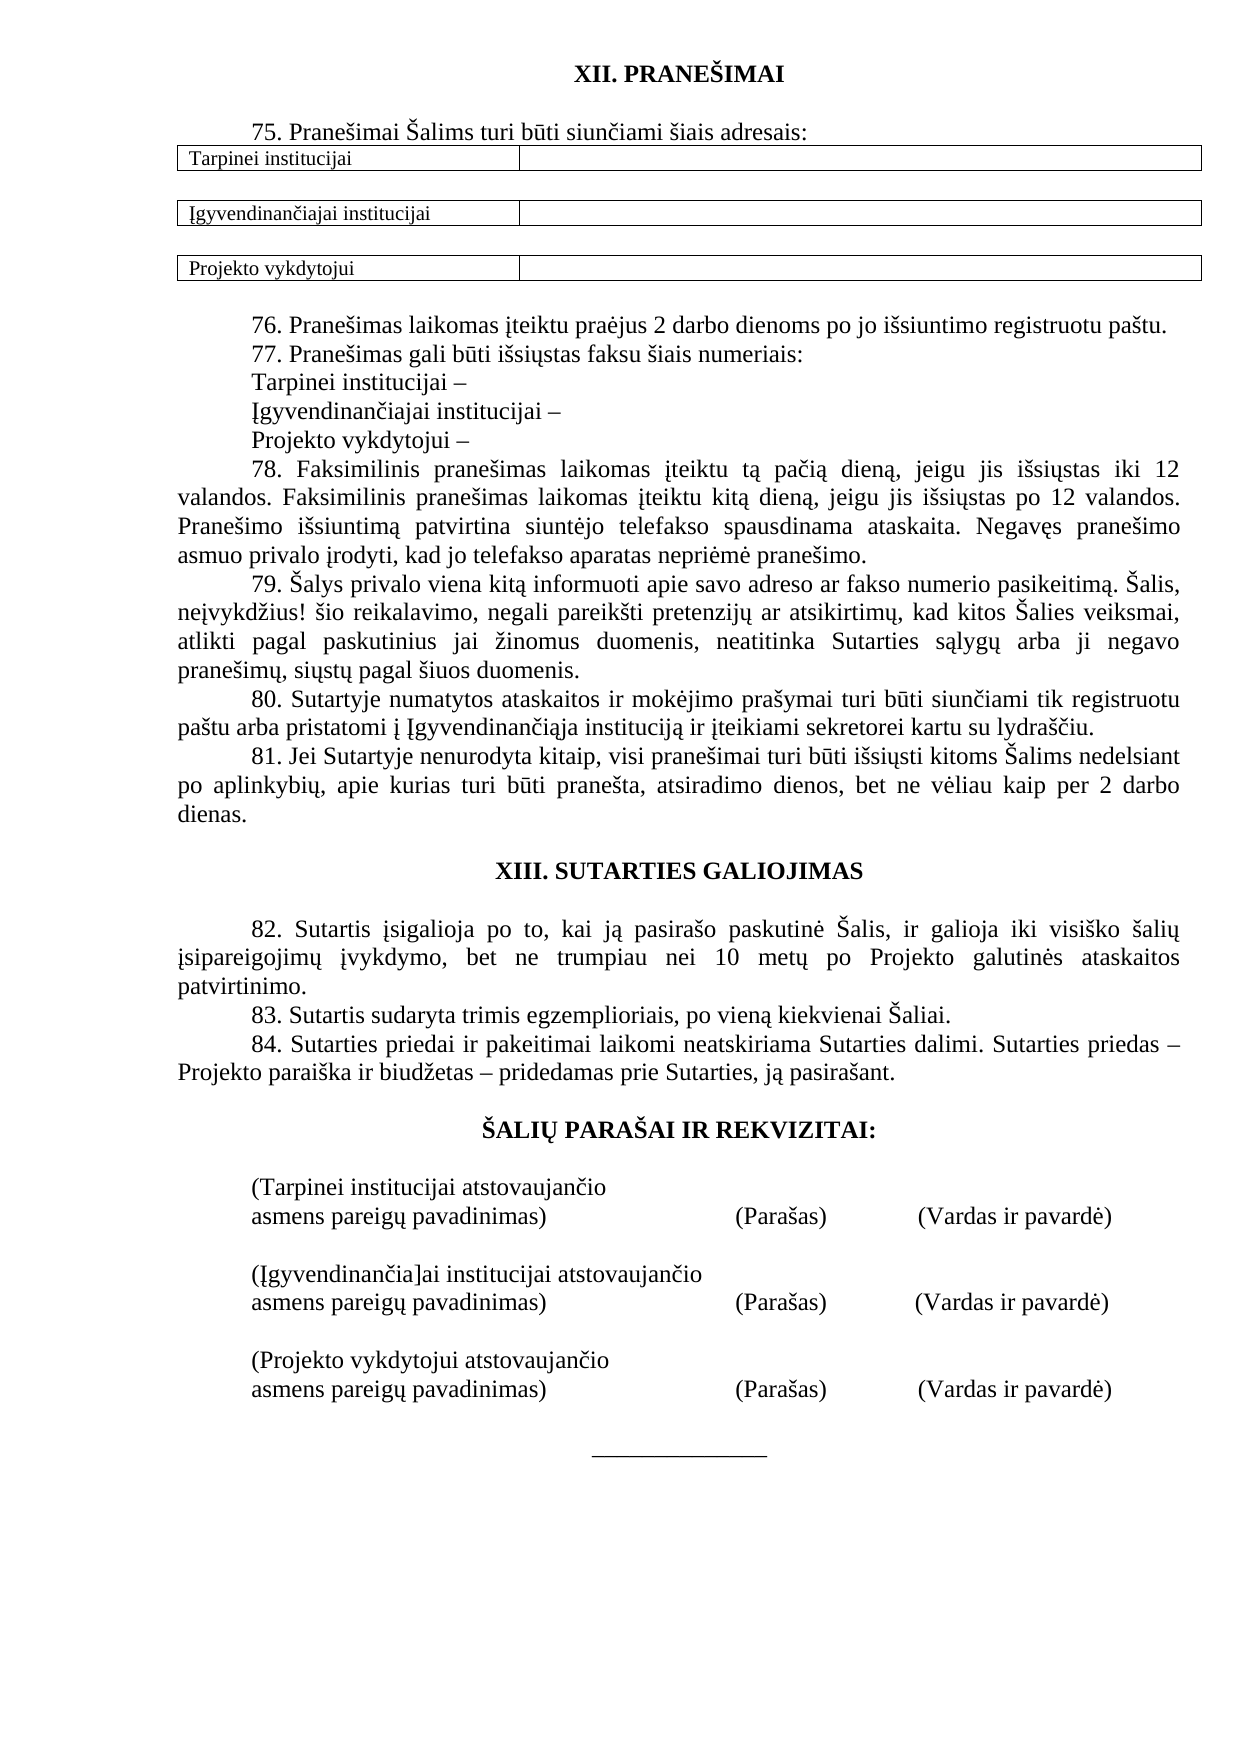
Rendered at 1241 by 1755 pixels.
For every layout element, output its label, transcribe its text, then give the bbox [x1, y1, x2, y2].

table_header [520, 146, 1201, 170]
text 82. Sutartis įsigalioja po to, kai ją pasirašo paskutinė Šalis, ir galioja iki visiško šalių įsipareigojimų įvykdymo, bet ne trumpiau nei 10 metų po Projekto galutinės ataskaitos patvirtinimo. [177, 914, 1181, 1000]
text 84. Sutarties priedai ir pakeitimai laikomi neatskiriama Sutarties dalimi. Sutarties priedas – Projekto paraiška ir biudžetas – pridedamas prie Sutarties, ją pasirašant. [177, 1029, 1181, 1086]
text 75. Pranešimai Šalims turi būti siunčiami šiais adresais: [177, 117, 1181, 145]
text ______________ [177, 1431, 1181, 1460]
text ŠALIŲ PARAŠAI IR REKVIZITAI: [177, 1115, 1181, 1144]
text 78. Faksimilinis pranešimas laikomas įteiktu tą pačią dieną, jeigu jis išsiųstas iki 12 valandos. Faksimilinis pranešimas laikomas įteiktu kitą dieną, jeigu jis išsiųstas po 12 valandos. Pranešimo išsiuntimą patvirtina siuntėjo telefakso spausdinama ataskaita. Negavęs pranešimo asmuo privalo įrodyti, kad jo telefakso aparatas nepriėmė pranešimo. [177, 454, 1181, 569]
text asmens pareigų pavadinimas) (Parašas) (Vardas ir pavardė) [177, 1287, 1181, 1316]
table_header Įgyvendinančiajai institucijai [178, 201, 519, 225]
text XIII. SUTARTIES GALIOJIMAS [177, 856, 1181, 885]
text 80. Sutartyje numatytos ataskaitos ir mokėjimo prašymai turi būti siunčiami tik registruotu paštu arba pristatomi į Įgyvendinančiąja instituciją ir įteikiami sekretorei kartu su lydraščiu. [177, 684, 1181, 741]
table_header Projekto vykdytojui [178, 256, 519, 280]
text asmens pareigų pavadinimas) (Parašas) (Vardas ir pavardė) [177, 1374, 1181, 1402]
text 83. Sutartis sudaryta trimis egzemplioriais, po vieną kiekvienai Šaliai. [177, 1000, 1181, 1029]
text (Įgyvendinančia]ai institucijai atstovaujančio [177, 1259, 1181, 1287]
text (Projekto vykdytojui atstovaujančio [177, 1345, 1181, 1374]
text 76. Pranešimas laikomas įteiktu praėjus 2 darbo dienoms po jo išsiuntimo registruotu paštu. [177, 310, 1181, 339]
table_header [520, 201, 1201, 225]
text Projekto vykdytojui – [177, 425, 1181, 454]
text (Tarpinei institucijai atstovaujančio [177, 1172, 1181, 1201]
text asmens pareigų pavadinimas) (Parašas) (Vardas ir pavardė) [177, 1201, 1181, 1230]
text 81. Jei Sutartyje nenurodyta kitaip, visi pranešimai turi būti išsiųsti kitoms Šalims nedelsiant po aplinkybių, apie kurias turi būti pranešta, atsiradimo dienos, bet ne vėliau kaip per 2 darbo dienas. [177, 741, 1181, 827]
table_header Tarpinei institucijai [178, 146, 519, 170]
text Įgyvendinančiajai institucijai – [177, 396, 1181, 425]
text 79. Šalys privalo viena kitą informuoti apie savo adreso ar fakso numerio pasikeitimą. Šalis, neįvykdžius! šio reikalavimo, negali pareikšti pretenzijų ar atsikirtimų, kad kitos Šalies veiksmai, atlikti pagal paskutinius jai žinomus duomenis, neatitinka Sutarties sąlygų arba ji negavo pranešimų, siųstų pagal šiuos duomenis. [177, 569, 1181, 684]
text 77. Pranešimas gali būti išsiųstas faksu šiais numeriais: [177, 339, 1181, 367]
text XII. PRANEŠIMAI [177, 59, 1181, 88]
text Tarpinei institucijai – [177, 367, 1181, 396]
table_header [520, 256, 1201, 280]
